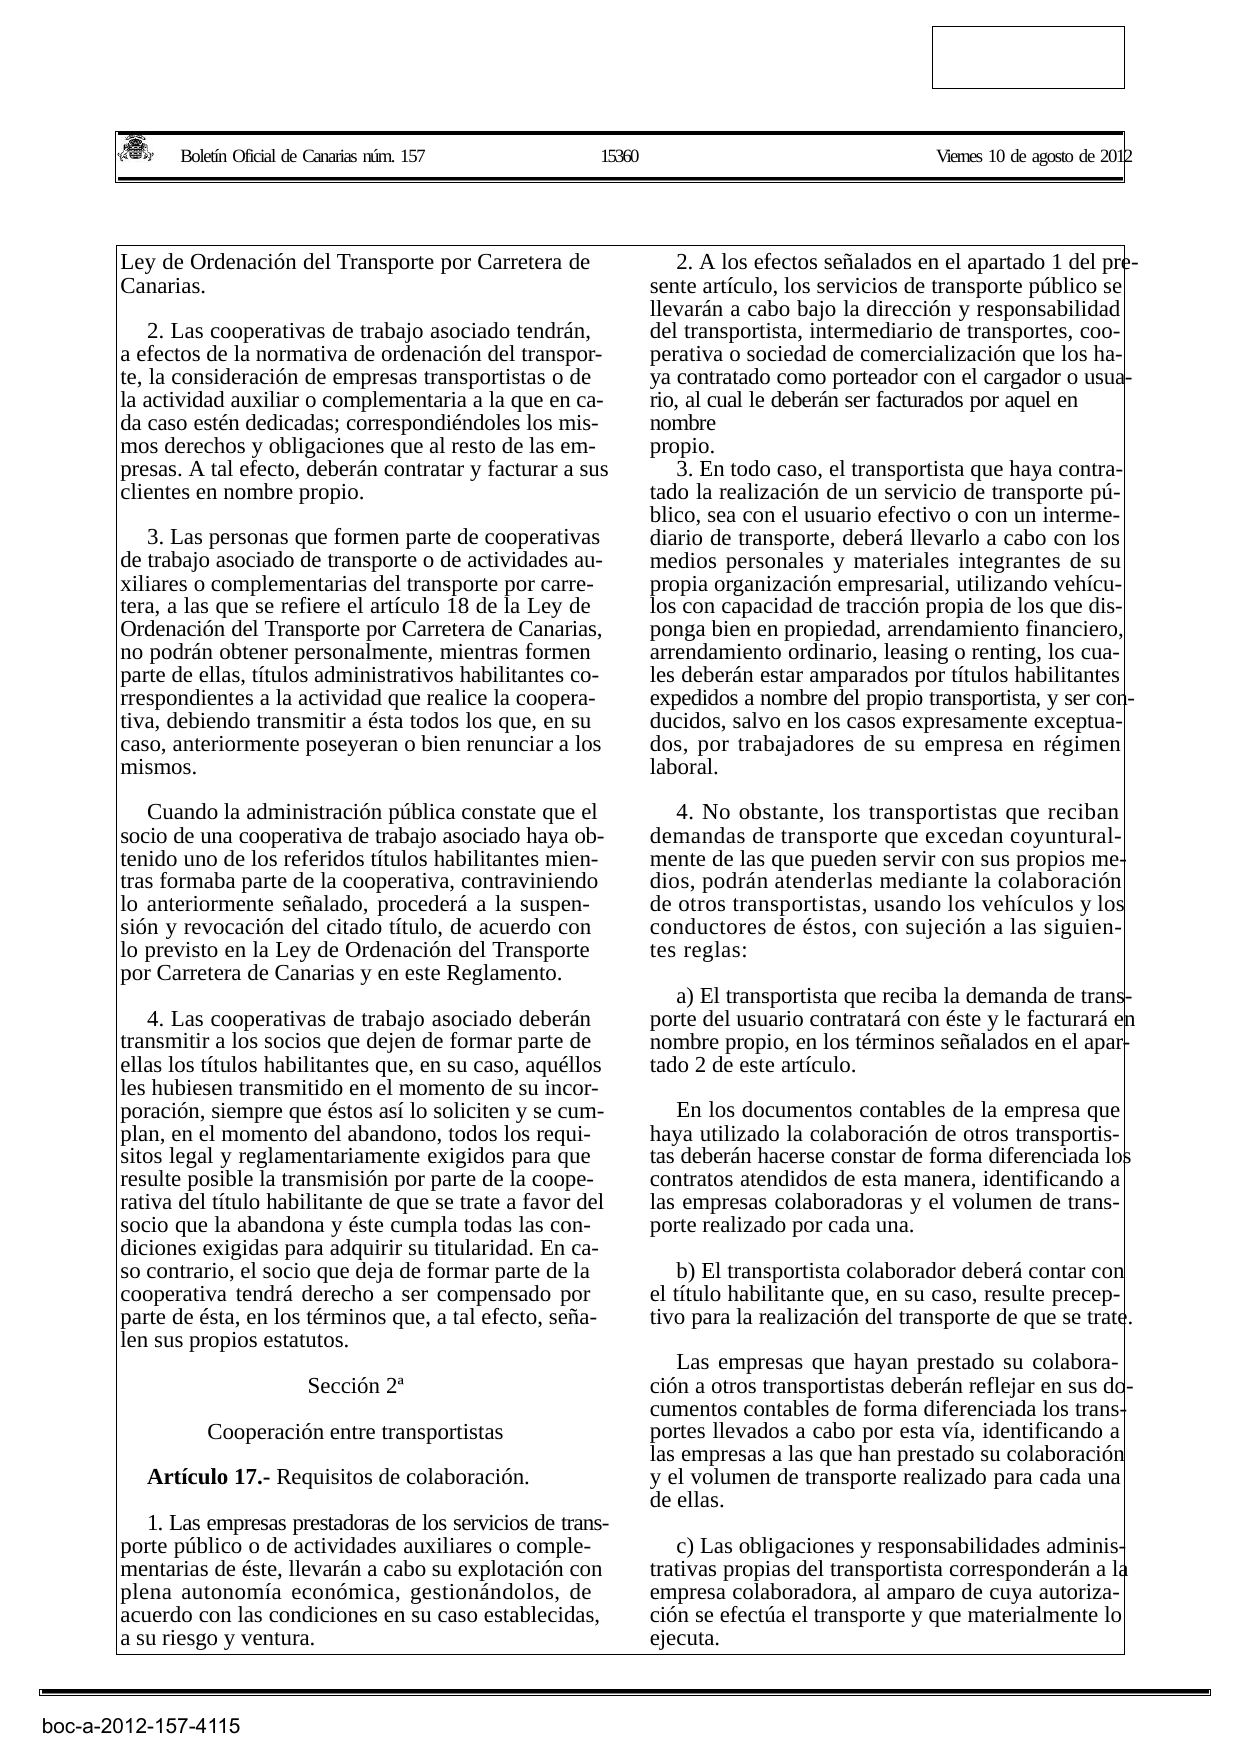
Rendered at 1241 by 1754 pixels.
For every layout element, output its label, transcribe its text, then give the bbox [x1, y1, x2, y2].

text tado la realización de un servicio de transporte pú- [649, 481, 1145, 504]
text clientes en nombre propio. [120, 481, 616, 504]
text tivo para la realización del transporte de que se trate. [649, 1306, 1145, 1329]
text plena autonomía económica, gestionándolos, de [120, 1581, 616, 1604]
text de trabajo asociado de transporte o de actividades au- [120, 547, 616, 573]
text mente de las que pueden servir con sus propios me- [649, 848, 1145, 871]
text propia organización empresarial, utilizando vehícu- [649, 573, 1145, 596]
text mentarias de éste, llevarán a cabo su explotación con [120, 1558, 616, 1581]
picture [117, 246, 1124, 1654]
text so contrario, el socio que deja de formar parte de la [120, 1260, 616, 1283]
text 15360 [600, 146, 662, 167]
text tenido uno de los referidos títulos habilitantes mien- [120, 848, 616, 871]
text rativa del título habilitante de que se trate a favor del [120, 1191, 616, 1214]
text les hubiesen transmitido en el momento de su incor- [120, 1077, 616, 1100]
text diario de transporte, deberá llevarlo a cabo con los [649, 527, 1145, 550]
text tado 2 de este artículo. [649, 1054, 1145, 1077]
text los con capacidad de tracción propia de los que dis- [649, 596, 1145, 618]
picture [116, 132, 1124, 182]
text tera, a las que se refiere el artículo 18 de la Ley de [120, 596, 616, 618]
text cooperativa tendrá derecho a ser compensado por [120, 1283, 616, 1306]
picture [40, 1690, 1210, 1695]
text expedidos a nombre del propio transportista, y ser con- [649, 687, 1145, 710]
text diciones exigidas para adquirir su titularidad. En ca- [120, 1237, 616, 1260]
text demandas de transporte que excedan coyuntural- [649, 825, 1145, 848]
text plan, en el momento del abandono, todos los requi- [120, 1123, 616, 1146]
text mos derechos y obligaciones que al resto de las em- [120, 435, 616, 458]
text 2. A los efectos señalados en el apartado 1 del pre- [676, 249, 1145, 275]
text 3. Las personas que formen parte de cooperativas [147, 524, 616, 547]
text porte realizado por cada una. [649, 1214, 1145, 1237]
text tes reglas: [649, 939, 1145, 962]
text parte de ellas, títulos administrativos habilitantes co- [120, 664, 616, 687]
text les deberán estar amparados por títulos habilitantes [649, 664, 1145, 687]
text porte del usuario contratará con éste y le facturará en [649, 1008, 1145, 1031]
text ponga bien en propiedad, arrendamiento financiero, [649, 618, 1145, 641]
text la actividad auxiliar o complementaria a la que en ca- [120, 389, 616, 412]
text perativa o sociedad de comercialización que los ha- [649, 343, 1145, 366]
text ejecuta. [649, 1627, 1145, 1650]
text sitos legal y reglamentariamente exigidos para que [120, 1146, 616, 1168]
text llevarán a cabo bajo la dirección y responsabilidad [649, 298, 1145, 321]
text caso, anteriormente poseyeran o bien renunciar a los [120, 733, 616, 756]
text Cooperación entre transportistas [207, 1419, 555, 1444]
text Sección 2ª [307, 1373, 428, 1399]
text lo previsto en la Ley de Ordenación del Transporte [120, 939, 616, 962]
text lo anteriormente señalado, procederá a la suspen- [120, 893, 616, 916]
text propio. [649, 435, 1145, 458]
text empresa colaboradora, al amparo de cuya autoriza- [649, 1581, 1145, 1604]
text de ellas. [649, 1489, 1145, 1512]
text b) El transportista colaborador deberá contar con [676, 1258, 1145, 1283]
text ya contratado como porteador con el cargador o usua- [649, 366, 1145, 389]
text boc-a-2012-157-4115 [42, 1714, 267, 1738]
text de otros transportistas, usando los vehículos y los [649, 893, 1145, 916]
text En los documentos contables de la empresa que [676, 1097, 1145, 1123]
text transmitir a los socios que dejen de formar parte de [120, 1028, 616, 1054]
text no podrán obtener personalmente, mientras formen [120, 641, 616, 664]
text rrespondientes a la actividad que realice la coopera- [120, 687, 616, 710]
text xiliares o complementarias del transporte por carre- [120, 573, 616, 596]
text ducidos, salvo en los casos expresamente exceptua- [649, 710, 1145, 733]
text nombre propio, en los términos señalados en el apar- [649, 1031, 1145, 1054]
text las empresas a las que han prestado su colaboración [649, 1443, 1145, 1466]
text a su riesgo y ventura. [120, 1627, 616, 1650]
text resulte posible la transmisión por parte de la coope- [120, 1168, 616, 1191]
text rio, al cual le deberán ser facturados por aquel en nombre [649, 389, 1145, 435]
text Canarias. [120, 275, 616, 298]
text presas. A tal efecto, deberán contratar y facturar a sus [120, 458, 616, 481]
text socio que la abandona y éste cumpla todas las con- [120, 1214, 616, 1237]
text 2. Las cooperativas de trabajo asociado tendrán, [147, 318, 616, 341]
picture [933, 27, 1124, 88]
text Artículo 17.- Requisitos de colaboración. [147, 1464, 555, 1489]
text c) Las obligaciones y responsabilidades adminis- [676, 1533, 1145, 1558]
text laboral. [649, 756, 1145, 779]
text sión y revocación del citado título, de acuerdo con [120, 916, 616, 939]
text 4. No obstante, los transportistas que reciban [676, 799, 1145, 825]
text por Carretera de Canarias y en este Reglamento. [120, 962, 616, 985]
text conductores de éstos, con sujeción a las siguien- [649, 916, 1145, 939]
text a efectos de la normativa de ordenación del transpor- [120, 341, 616, 366]
text tiva, debiendo transmitir a ésta todos los que, en su [120, 710, 616, 733]
text da caso estén dedicadas; correspondiéndoles los mis- [120, 412, 616, 435]
text tras formaba parte de la cooperativa, contraviniendo [120, 871, 616, 893]
text trativas propias del transportista corresponderán a la [649, 1558, 1145, 1581]
text arrendamiento ordinario, leasing o renting, los cua- [649, 641, 1145, 664]
text 3. En todo caso, el transportista que haya contra- [676, 456, 1145, 481]
text portes llevados a cabo por esta vía, identificando a [649, 1421, 1145, 1443]
text a) El transportista que reciba la demanda de trans- [676, 983, 1145, 1008]
text acuerdo con las condiciones en su caso establecidas, [120, 1604, 616, 1627]
text Cuando la administración pública constate que el [147, 799, 616, 825]
text cumentos contables de forma diferenciada los trans- [649, 1398, 1145, 1421]
text te, la consideración de empresas transportistas o de [120, 366, 616, 389]
text del transportista, intermediario de transportes, coo- [649, 321, 1145, 343]
text el título habilitante que, en su caso, resulte precep- [649, 1283, 1145, 1306]
text ción se efectúa el transporte y que materialmente lo [649, 1604, 1145, 1627]
text Viernes 10 de agosto de 2012 [936, 146, 1137, 167]
text ellas los títulos habilitantes que, en su caso, aquéllos [120, 1054, 616, 1077]
text poración, siempre que éstos así lo soliciten y se cum- [120, 1100, 616, 1123]
text Ley de Ordenación del Transporte por Carretera de [120, 249, 616, 275]
text y el volumen de transporte realizado para cada una [649, 1466, 1145, 1489]
text dos, por trabajadores de su empresa en régimen [649, 733, 1145, 756]
text dios, podrán atenderlas mediante la colaboración [649, 871, 1145, 893]
text tas deberán hacerse constar de forma diferenciada los [649, 1146, 1145, 1168]
text Las empresas que hayan prestado su colabora- [676, 1349, 1145, 1375]
text . Las empresas prestadoras de los servicios de trans- [157, 1510, 616, 1533]
text porte público o de actividades auxiliares o comple- [120, 1533, 616, 1558]
text 4. Las cooperativas de trabajo asociado deberán [147, 1006, 616, 1028]
text las empresas colaboradoras y el volumen de trans- [649, 1191, 1145, 1214]
text len sus propios estatutos. [120, 1329, 616, 1352]
text haya utilizado la colaboración de otros transportis- [649, 1123, 1145, 1146]
text contratos atendidos de esta manera, identificando a [649, 1168, 1145, 1191]
text mismos. [120, 756, 616, 779]
text Boletín Oficial de Canarias núm. 157 [180, 146, 428, 167]
text Ordenación del Transporte por Carretera de Canarias, [120, 618, 616, 641]
text 1 [147, 1510, 157, 1533]
text ción a otros transportistas deberán reflejar en sus do- [649, 1375, 1145, 1398]
text medios personales y materiales integrantes de su [649, 550, 1145, 573]
text parte de ésta, en los términos que, a tal efecto, seña- [120, 1306, 616, 1329]
text blico, sea con el usuario efectivo o con un interme- [649, 504, 1145, 527]
text sente artículo, los servicios de transporte público se [649, 275, 1145, 298]
text socio de una cooperativa de trabajo asociado haya ob- [120, 825, 616, 848]
